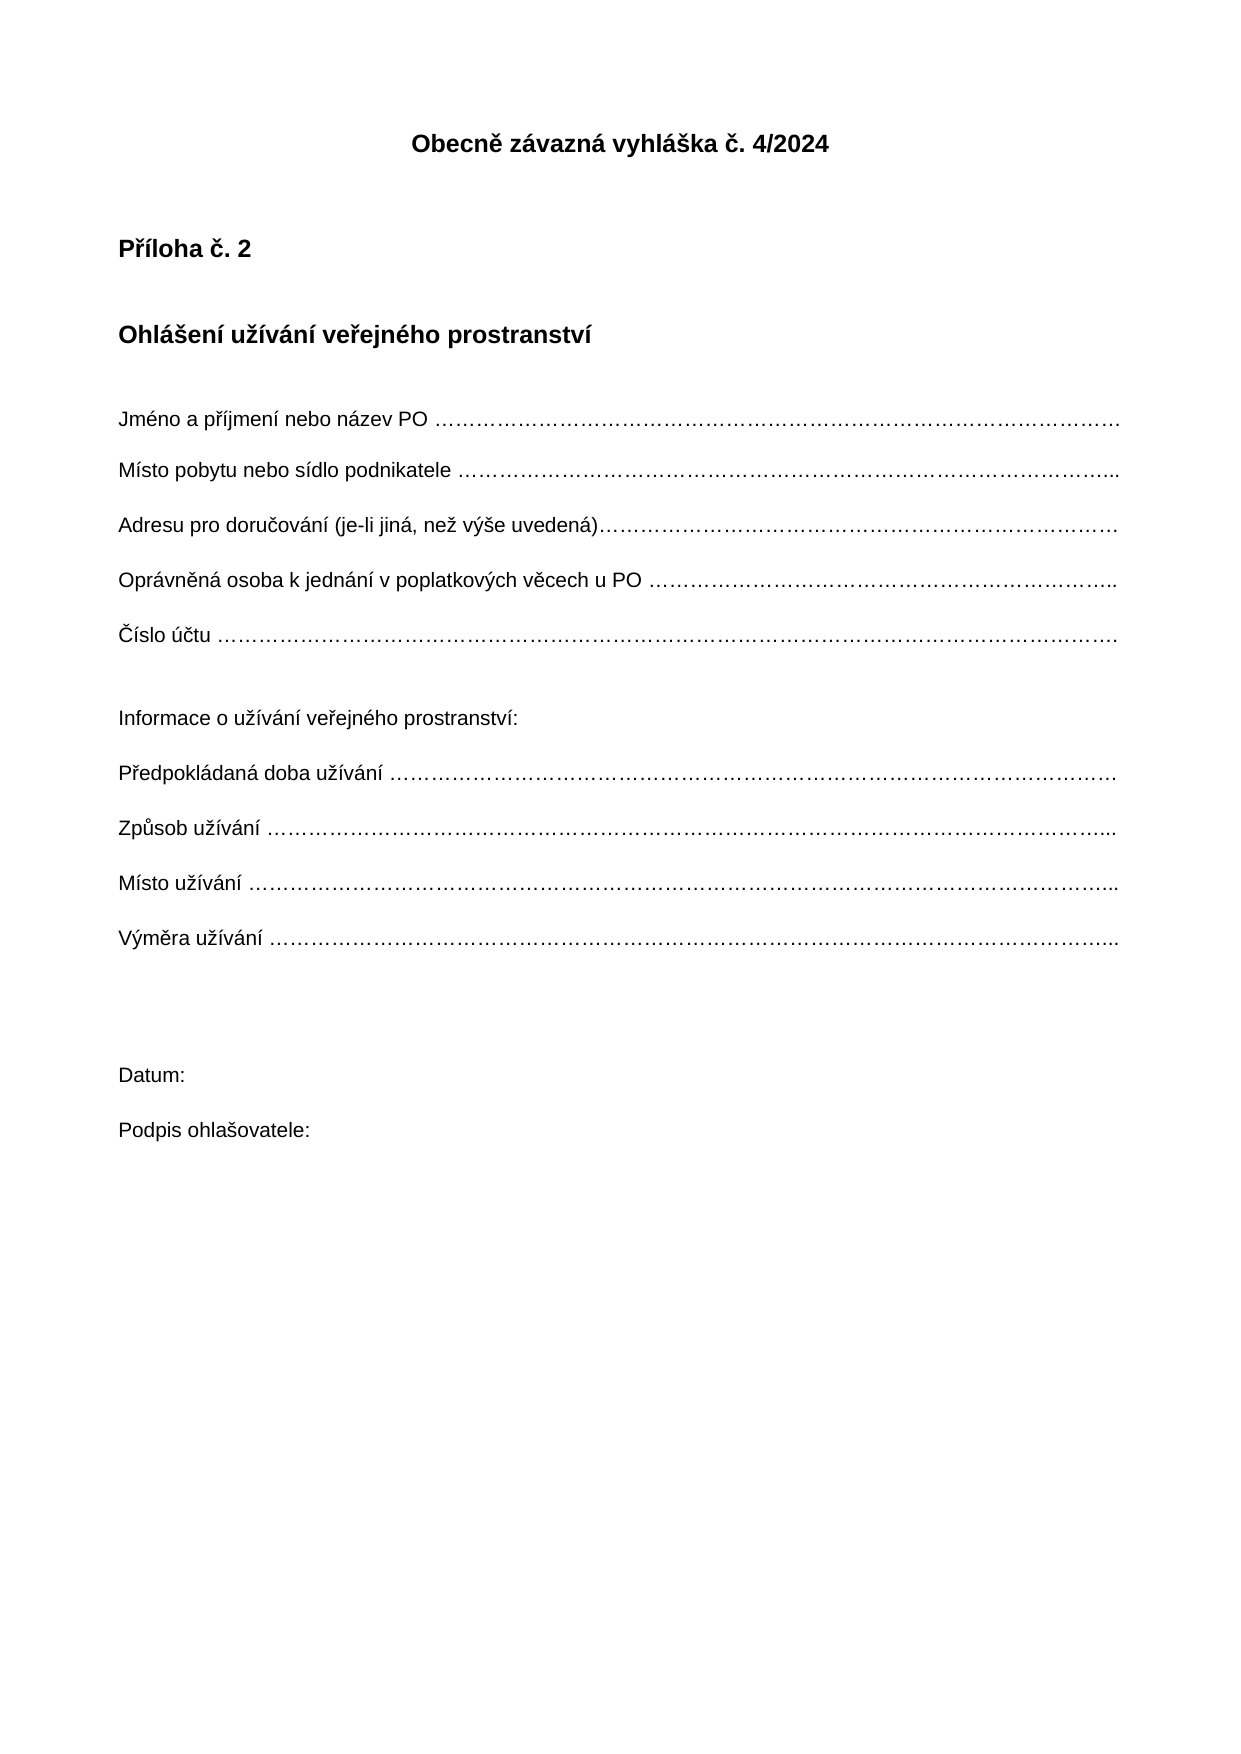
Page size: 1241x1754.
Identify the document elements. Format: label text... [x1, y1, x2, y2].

text Informace o užívání veřejného prostranství: [118, 705, 1122, 729]
text Ohlášení užívání veřejného prostranství [118, 320, 1122, 349]
text Místo pobytu nebo sídlo podnikatele …………………………………………………………………………………... [118, 458, 1122, 482]
text Podpis ohlašovatele: [118, 1118, 1122, 1142]
text Předpokládaná doba užívání …………………………………………………………………………………………… [118, 760, 1122, 784]
text Výměra užívání …………………………………………………………………………………………………………... [118, 925, 1122, 949]
text Způsob užívání …………………………………………………………………………………………………………... [118, 815, 1122, 839]
text Oprávněná osoba k jednání v poplatkových věcech u PO ………………………………………………………….. [118, 568, 1122, 592]
text Místo užívání ……………………………………………………………………………………………………………... [118, 870, 1122, 894]
text Datum: [118, 1063, 1122, 1087]
text Jméno a příjmení nebo název PO ……………………………………………………………………………………… [118, 406, 1122, 430]
text Adresu pro doručování (je-li jiná, než výše uvedená)………………………………………………………………… [118, 513, 1122, 537]
text Číslo účtu …………………………………………………………………………………………………………………. [118, 623, 1122, 647]
text Obecně závazná vyhláška č. 4/2024 [118, 128, 1122, 157]
text Příloha č. 2 [118, 234, 1122, 263]
